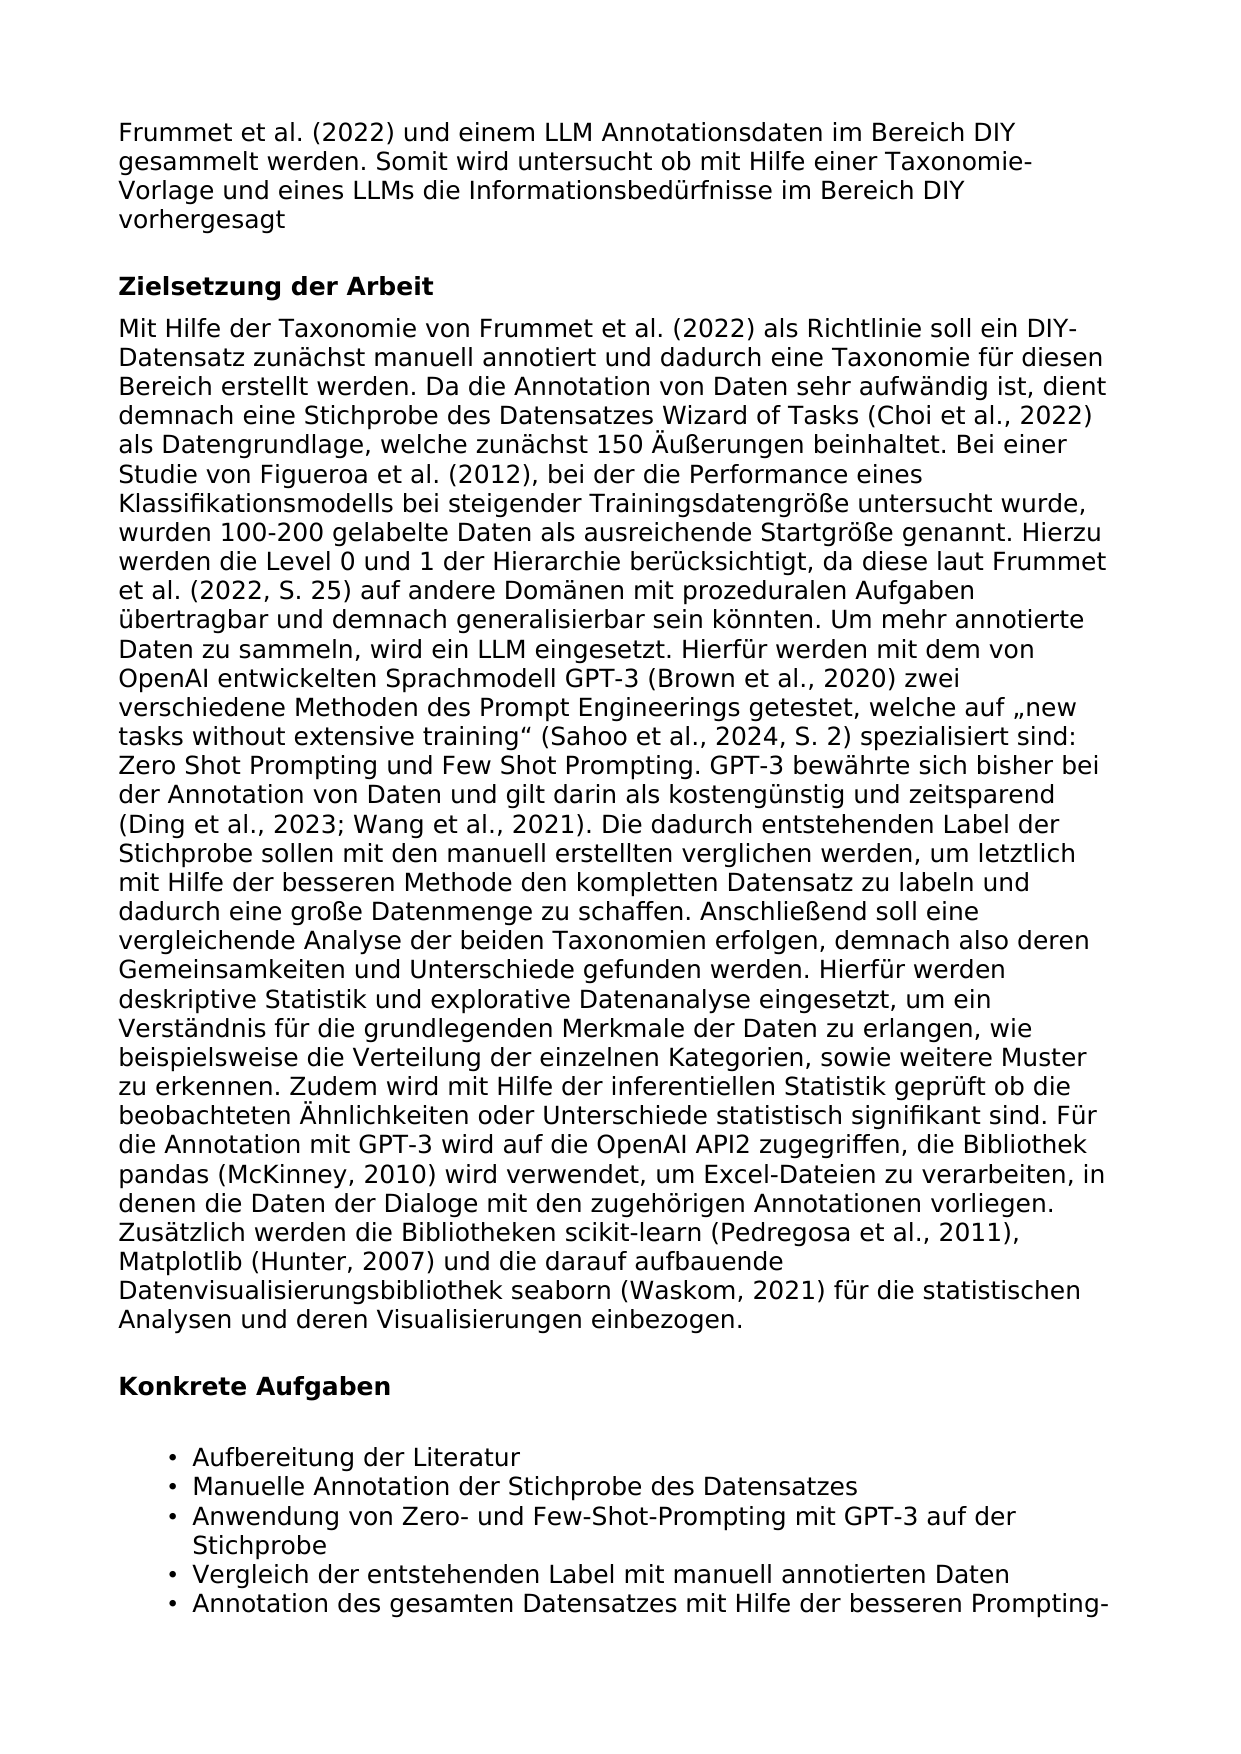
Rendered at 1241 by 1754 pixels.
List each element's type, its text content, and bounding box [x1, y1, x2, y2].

list Aufbereitung der Literatur [177, 1443, 1122, 1473]
list Vergleich der entstehenden Label mit manuell annotierten Daten [177, 1560, 1122, 1589]
subtitle Zielsetzung der Arbeit [118, 272, 1122, 301]
list Anwendung von Zero- und Few-Shot-Prompting mit GPT-3 auf der Stichprobe [177, 1502, 1122, 1560]
list Annotation des gesamten Datensatzes mit Hilfe der besseren Prompting- [177, 1589, 1122, 1618]
subtitle Konkrete Aufgaben [118, 1372, 1122, 1401]
list Manuelle Annotation der Stichprobe des Datensatzes [177, 1473, 1122, 1502]
text Frummet et al. (2022) und einem LLM Annotationsdaten im Bereich DIY gesammelt werden. Somit wird untersucht ob mit Hilfe einer Taxonomie-Vorlage und eines LLMs die Informationsbedürfnisse im Bereich DIY vorhergesagt [118, 118, 1122, 235]
text Mit Hilfe der Taxonomie von Frummet et al. (2022) als Richtlinie soll ein DIY-Datensatz zunächst manuell annotiert und dadurch eine Taxonomie für diesen Bereich erstellt werden. Da die Annotation von Daten sehr aufwändig ist, dient demnach eine Stichprobe des Datensatzes Wizard of Tasks (Choi et al., 2022) als Datengrundlage, welche zunächst 150 Äußerungen beinhaltet. Bei einer Studie von Figueroa et al. (2012), bei der die Performance eines Klassifikationsmodells bei steigender Trainingsdatengröße untersucht wurde, wurden 100-200 gelabelte Daten als ausreichende Startgröße genannt. Hierzu werden die Level 0 und 1 der Hierarchie berücksichtigt, da diese laut Frummet et al. (2022, S. 25) auf andere Domänen mit prozeduralen Aufgaben übertragbar und demnach generalisierbar sein könnten. Um mehr annotierte Daten zu sammeln, wird ein LLM eingesetzt. Hierfür werden mit dem von OpenAI entwickelten Sprachmodell GPT-3 (Brown et al., 2020) zwei verschiedene Methoden des Prompt Engineerings getestet, welche auf „new tasks without extensive training“ (Sahoo et al., 2024, S. 2) spezialisiert sind: Zero Shot Prompting und Few Shot Prompting. GPT-3 bewährte sich bisher bei der Annotation von Daten und gilt darin als kostengünstig und zeitsparend (Ding et al., 2023; Wang et al., 2021). Die dadurch entstehenden Label der Stichprobe sollen mit den manuell erstellten verglichen werden, um letztlich mit Hilfe der besseren Methode den kompletten Datensatz zu labeln und dadurch eine große Datenmenge zu schaffen. Anschließend soll eine vergleichende Analyse der beiden Taxonomien erfolgen, demnach also deren Gemeinsamkeiten und Unterschiede gefunden werden. Hierfür werden deskriptive Statistik und explorative Datenanalyse eingesetzt, um ein Verständnis für die grundlegenden Merkmale der Daten zu erlangen, wie beispielsweise die Verteilung der einzelnen Kategorien, sowie weitere Muster zu erkennen. Zudem wird mit Hilfe der inferentiellen Statistik geprüft ob die beobachteten Ähnlichkeiten oder Unterschiede statistisch signifikant sind. Für die Annotation mit GPT-3 wird auf die OpenAI API2 zugegriffen, die Bibliothek pandas (McKinney, 2010) wird verwendet, um Excel-Dateien zu verarbeiten, in denen die Daten der Dialoge mit den zugehörigen Annotationen vorliegen. Zusätzlich werden die Bibliotheken scikit-learn (Pedregosa et al., 2011), Matplotlib (Hunter, 2007) und die darauf aufbauende Datenvisualisierungsbibliothek seaborn (Waskom, 2021) für die statistischen Analysen und deren Visualisierungen einbezogen. [118, 314, 1122, 1335]
